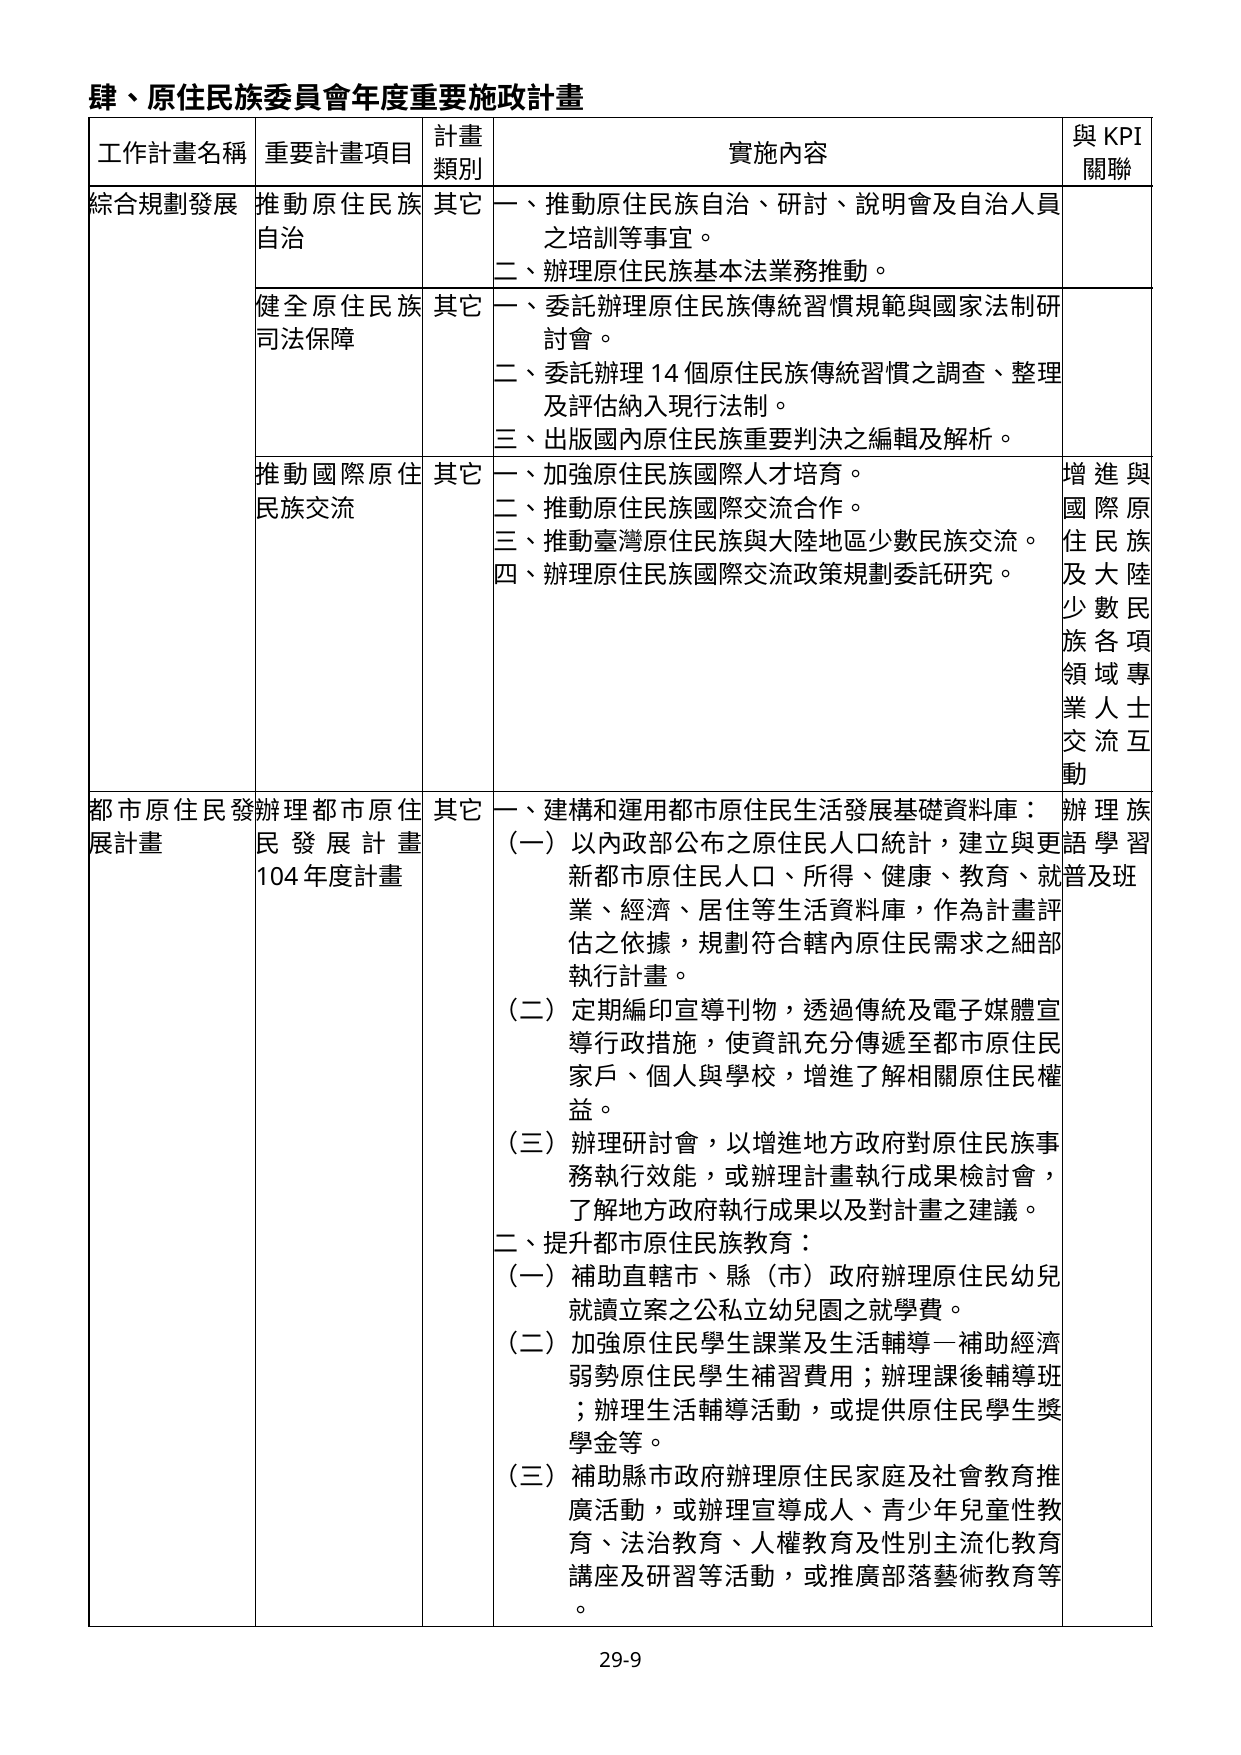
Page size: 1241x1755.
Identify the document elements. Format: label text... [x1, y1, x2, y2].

table_cell 都市原住民發展計畫 [90, 792, 255, 1626]
table_cell 其它 [423, 792, 493, 1626]
table_cell 辦理都市原住民發展計畫104年度計畫 [256, 792, 422, 1626]
table_cell 其它 [423, 457, 493, 791]
table_cell 綜合規劃發展 [90, 187, 255, 791]
table_cell 其它 [423, 289, 493, 456]
table_header 計畫類別 [423, 118, 493, 185]
table_cell 增進與國際原住民族及大陸少數民族各項領域專業人士交流互動 [1063, 457, 1151, 791]
table_cell 辦理族語學習普及班 [1063, 792, 1151, 1626]
table_header 與KPI關聯 [1063, 118, 1151, 185]
table_cell 推動原住民族自治 [256, 187, 422, 287]
table_cell 健全原住民族司法保障 [256, 289, 422, 456]
table_cell 一、建構和運用都市原住民生活發展基礎資料庫： （一）以內政部公布之原住民人口統計，建立與更新都市原住民人口、所得、健康、教育、就業、經濟、居住等生活資料庫，作為計畫評估之依據，規劃符合轄內原住民需求之細部執行計畫。 （二）定期編印宣導刊物，透過傳統及電子媒體宣導行政措施，使資訊充分傳遞至都市原住民家戶、個人與學校，增進了解相關原住民權益。 （三）辦理研討會，以增進地方政府對原住民族事務執行效能，或辦理計畫執行成果檢討會，了解地方政府執行成果以及對計畫之建議。 二、提升都市原住民族教育： （一）補助直轄市、縣（市）政府辦理原住民幼兒就讀立案之公私立幼兒園之就學費。 （二）加強原住民學生課業及生活輔導—補助經濟弱勢原住民學生補習費用；辦理課後輔導班；辦理生活輔導活動，或提供原住民學生獎學金等。 （三）補助縣市政府辦理原住民家庭及社會教育推廣活動，或辦理宣導成人、青少年兒童性教育、法治教育、人權教育及性別主流化教育講座及研習等活動，或推廣部落藝術教育等。 [494, 792, 1062, 1626]
table_cell [1063, 187, 1151, 287]
table_cell 一、委託辦理原住民族傳統習慣規範與國家法制研討會。 二、委託辦理14個原住民族傳統習慣之調查、整理及評估納入現行法制。 三、出版國內原住民族重要判決之編輯及解析。 [494, 289, 1062, 456]
table_cell 其它 [423, 187, 493, 287]
text 肆、原住民族委員會年度重要施政計畫 [89, 75, 1152, 117]
table_header 實施內容 [494, 118, 1062, 185]
table_header 重要計畫項目 [256, 118, 422, 185]
table_cell 一、推動原住民族自治、研討、說明會及自治人員之培訓等事宜。 二、辦理原住民族基本法業務推動。 [494, 187, 1062, 287]
table_header 工作計畫名稱 [90, 118, 255, 185]
table_cell [1063, 289, 1151, 456]
table_cell 一、加強原住民族國際人才培育。 二、推動原住民族國際交流合作。 三、推動臺灣原住民族與大陸地區少數民族交流。 四、辦理原住民族國際交流政策規劃委託研究。 [494, 457, 1062, 791]
table_cell 推動國際原住民族交流 [256, 457, 422, 791]
